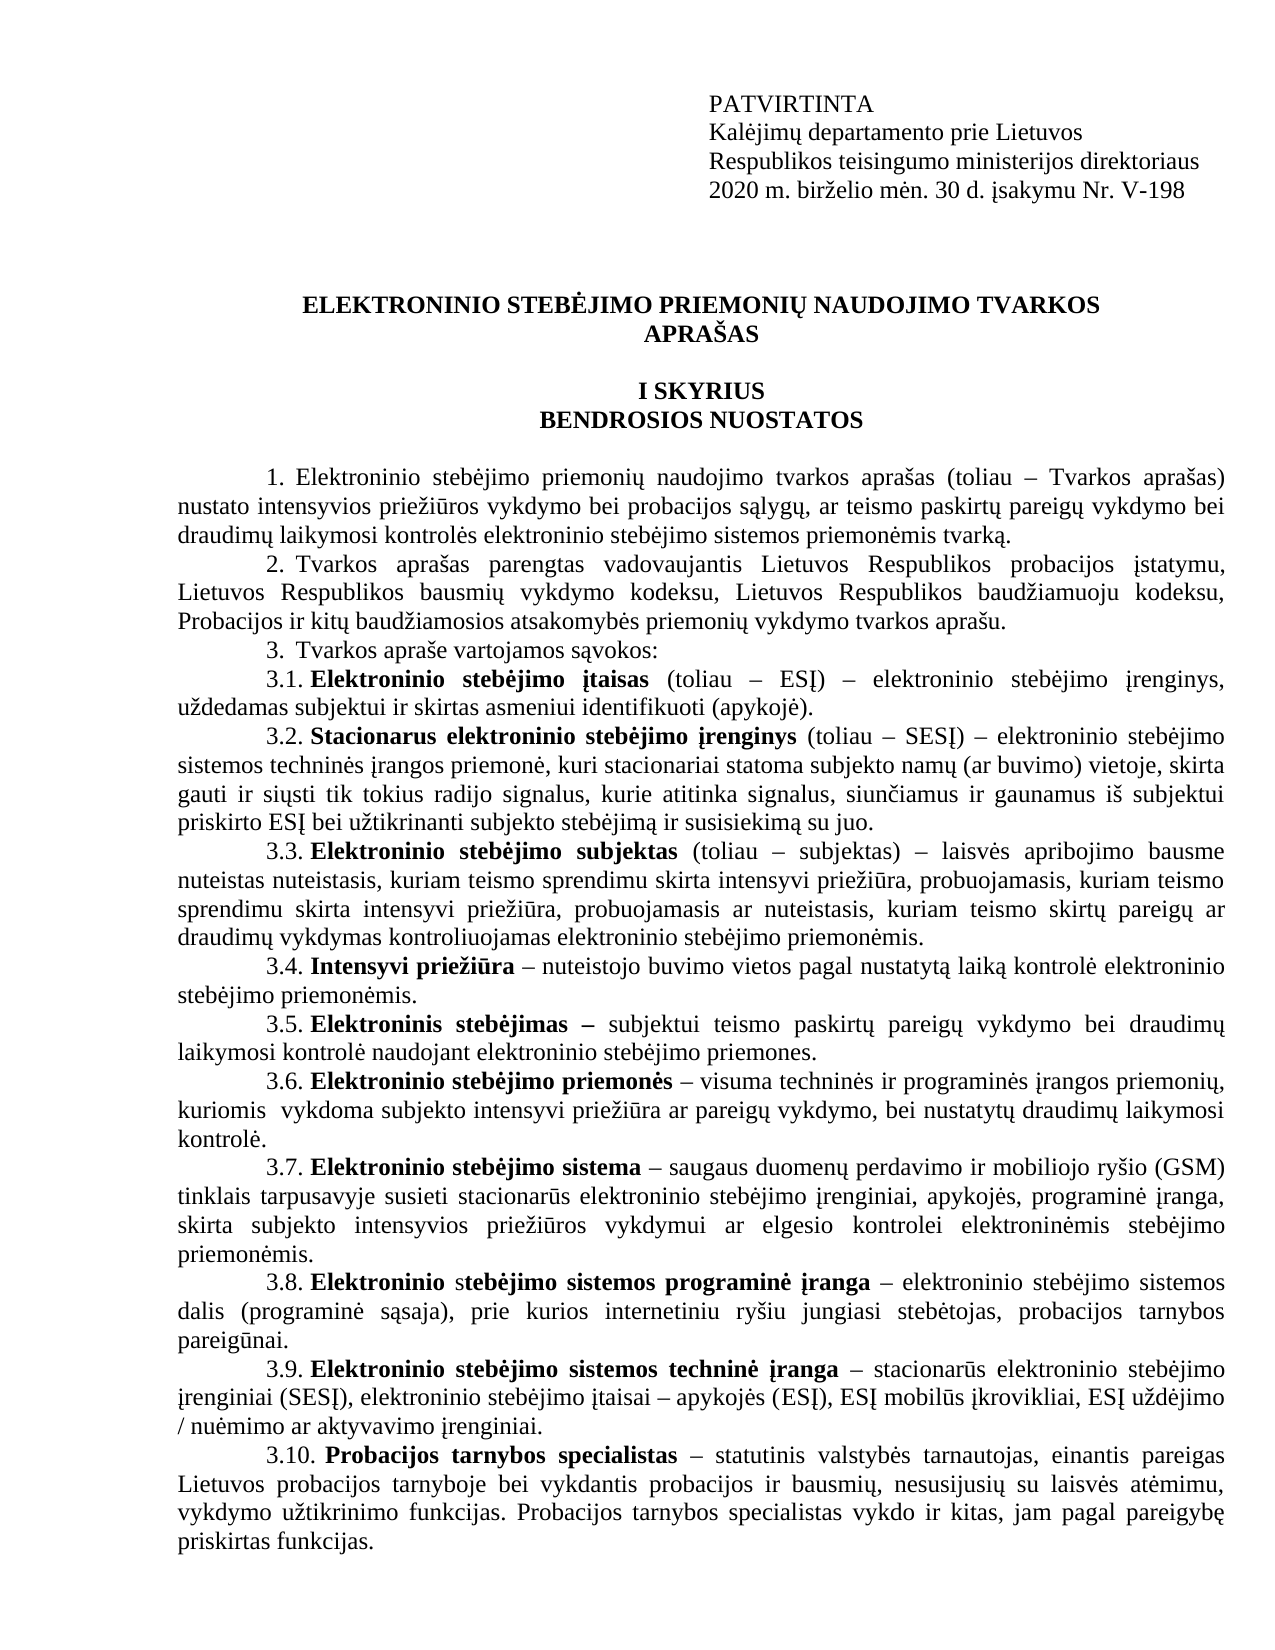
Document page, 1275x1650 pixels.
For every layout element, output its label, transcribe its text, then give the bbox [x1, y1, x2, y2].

text Respublikos teisingumo ministerijos direktoriaus [709, 146, 1226, 175]
text BENDROSIOS NUOSTATOS [177, 405, 1226, 434]
text 3.10. Probacijos tarnybos specialistas – statutinis valstybės tarnautojas, einantis pareigas Lietuvos probacijos tarnyboje bei vykdantis probacijos ir bausmių, nesusijusių su laisvės atėmimu, vykdymo užtikrinimo funkcijas. Probacijos tarnybos specialistas vykdo ir kitas, jam pagal pareigybę priskirtas funkcijas. [177, 1440, 1226, 1555]
text 3.9. Elektroninio stebėjimo sistemos techninė įranga – stacionarūs elektroninio stebėjimo įrenginiai (SESĮ), elektroninio stebėjimo įtaisai – apykojės (ESĮ), ESĮ mobilūs įkrovikliai, ESĮ uždėjimo / nuėmimo ar aktyvavimo įrenginiai. [177, 1354, 1226, 1440]
text 3. Tvarkos apraše vartojamos sąvokos: [177, 635, 1226, 664]
text 3.2. Stacionarus elektroninio stebėjimo įrenginys (toliau – SESĮ) – elektroninio stebėjimo sistemos techninės įrangos priemonė, kuri stacionariai statoma subjekto namų (ar buvimo) vietoje, skirta gauti ir siųsti tik tokius radijo signalus, kurie atitinka signalus, siunčiamus ir gaunamus iš subjektui priskirto ESĮ bei užtikrinanti subjekto stebėjimą ir susisiekimą su juo. [177, 721, 1226, 836]
text 2020 m. birželio mėn. 30 d. įsakymu Nr. V-198 [709, 175, 1226, 204]
text 2. Tvarkos aprašas parengtas vadovaujantis Lietuvos Respublikos probacijos įstatymu, Lietuvos Respublikos bausmių vykdymo kodeksu, Lietuvos Respublikos baudžiamuoju kodeksu, Probacijos ir kitų baudžiamosios atsakomybės priemonių vykdymo tvarkos aprašu. [177, 549, 1226, 635]
text 3.4. Intensyvi priežiūra – nuteistojo buvimo vietos pagal nustatytą laiką kontrolė elektroninio stebėjimo priemonėmis. [177, 951, 1226, 1009]
text PATVIRTINTA [709, 89, 1226, 117]
text 3.6. Elektroninio stebėjimo priemonės – visuma techninės ir programinės įrangos priemonių, kuriomis vykdoma subjekto intensyvi priežiūra ar pareigų vykdymo, bei nustatytų draudimų laikymosi kontrolė. [177, 1066, 1226, 1152]
text Kalėjimų departamento prie Lietuvos [709, 117, 1226, 146]
text 1. Elektroninio stebėjimo priemonių naudojimo tvarkos aprašas (toliau – Tvarkos aprašas) nustato intensyvios priežiūros vykdymo bei probacijos sąlygų, ar teismo paskirtų pareigų vykdymo bei draudimų laikymosi kontrolės elektroninio stebėjimo sistemos priemonėmis tvarką. [177, 462, 1226, 549]
text 3.8. Elektroninio stebėjimo sistemos programinė įranga – elektroninio stebėjimo sistemos dalis (programinė sąsaja), prie kurios internetiniu ryšiu jungiasi stebėtojas, probacijos tarnybos pareigūnai. [177, 1267, 1226, 1354]
text ELEKTRONINIO STEBĖJIMO PRIEMONIŲ NAUDOJIMO TVARKOS [177, 290, 1226, 319]
text 3.1. Elektroninio stebėjimo įtaisas (toliau – ESĮ) – elektroninio stebėjimo įrenginys, uždedamas subjektui ir skirtas asmeniui identifikuoti (apykojė). [177, 664, 1226, 721]
text 3.3. Elektroninio stebėjimo subjektas (toliau – subjektas) – laisvės apribojimo bausme nuteistas nuteistasis, kuriam teismo sprendimu skirta intensyvi priežiūra, probuojamasis, kuriam teismo sprendimu skirta intensyvi priežiūra, probuojamasis ar nuteistasis, kuriam teismo skirtų pareigų ar draudimų vykdymas kontroliuojamas elektroninio stebėjimo priemonėmis. [177, 836, 1226, 951]
text 3.5. Elektroninis stebėjimas – subjektui teismo paskirtų pareigų vykdymo bei draudimų laikymosi kontrolė naudojant elektroninio stebėjimo priemones. [177, 1009, 1226, 1066]
text 3.7. Elektroninio stebėjimo sistema – saugaus duomenų perdavimo ir mobiliojo ryšio (GSM) tinklais tarpusavyje susieti stacionarūs elektroninio stebėjimo įrenginiai, apykojės, programinė įranga, skirta subjekto intensyvios priežiūros vykdymui ar elgesio kontrolei elektroninėmis stebėjimo priemonėmis. [177, 1152, 1226, 1267]
text APRAŠAS [177, 319, 1226, 347]
text I SKYRIUS [177, 376, 1226, 405]
